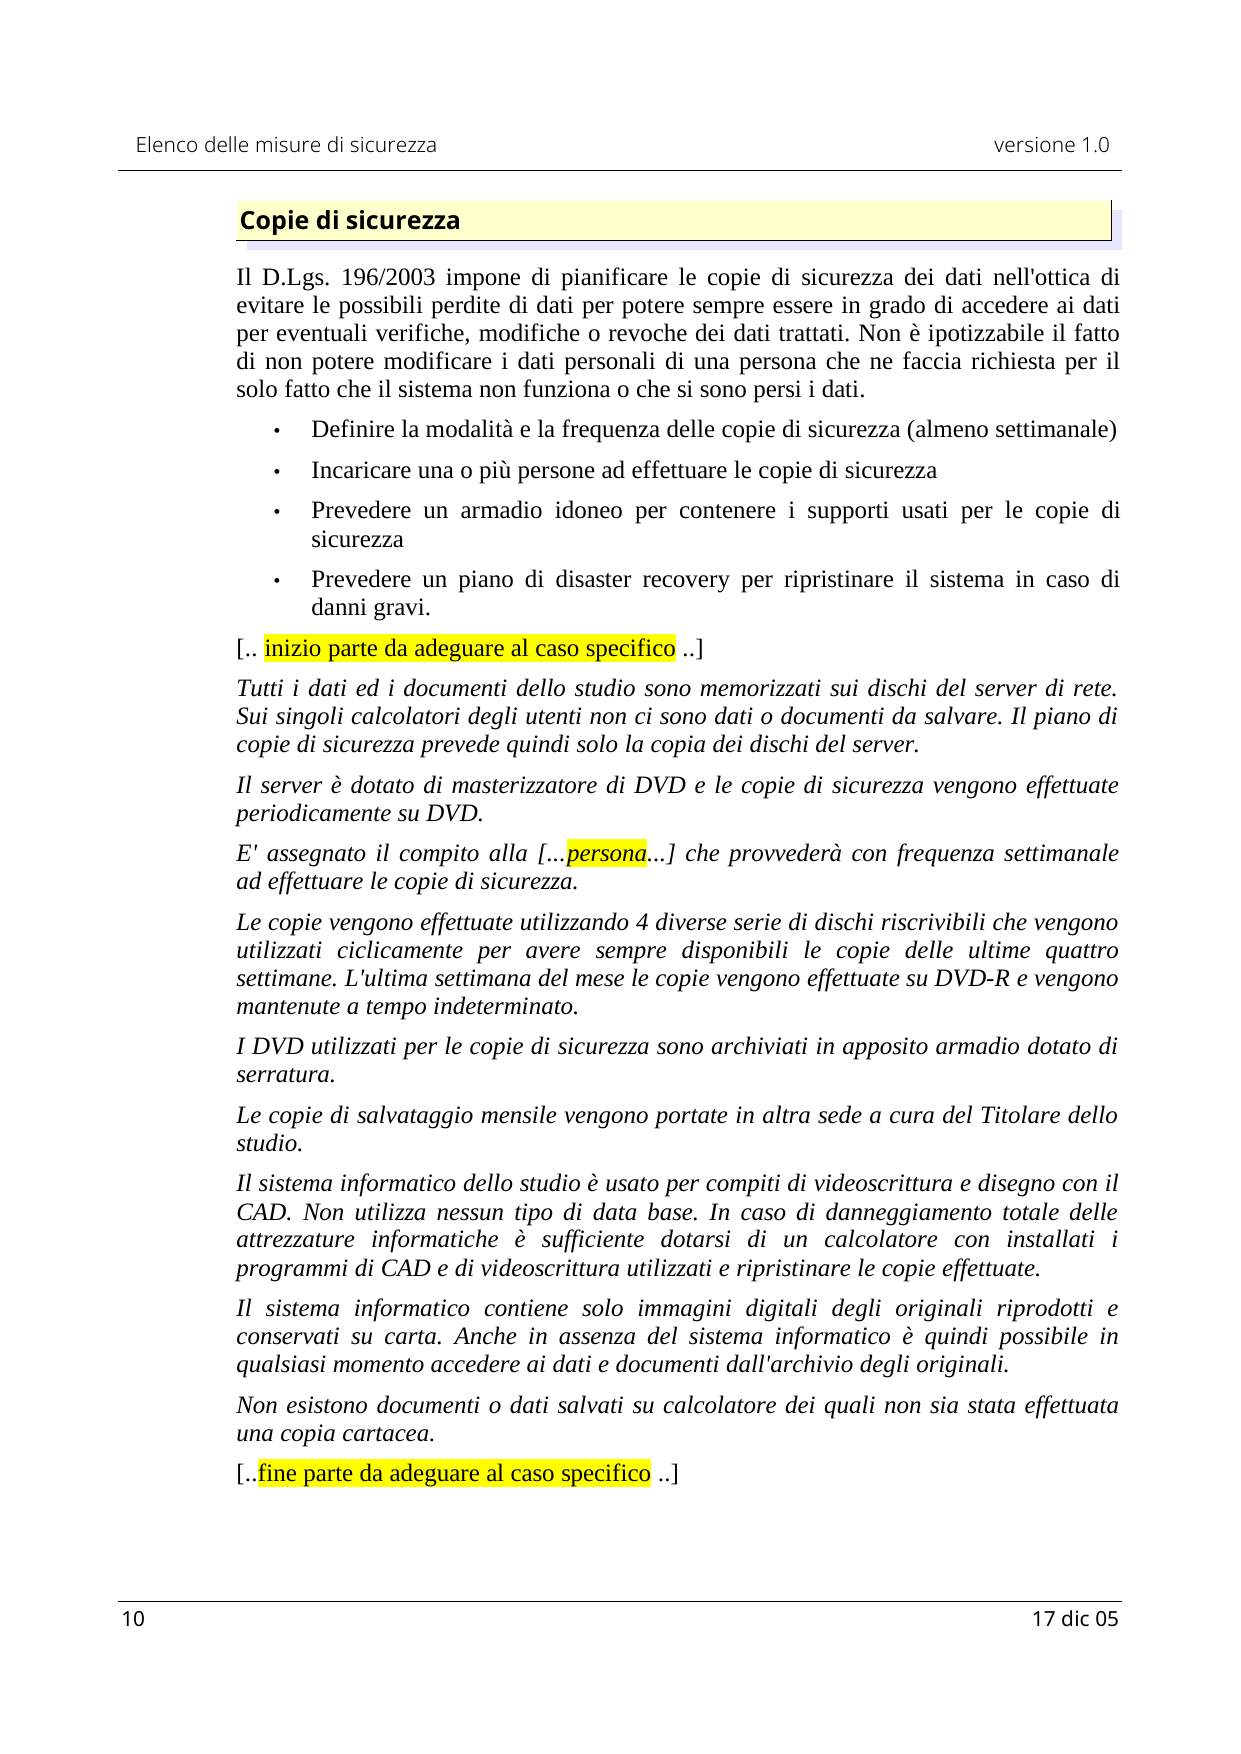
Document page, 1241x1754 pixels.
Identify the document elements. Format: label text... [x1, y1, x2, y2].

text Le copie di salvataggio mensile vengono portate in altra sede a cura del Titolare dello studio. [236, 1101, 1122, 1157]
list Incaricare una o più persone ad effettuare le copie di sicurezza [274, 456, 1122, 484]
subtitle Copie di sicurezza [237, 201, 1111, 240]
text E' assegnato il compito alla [...persona...] che provvederà con frequenza settimanale ad effettuare le copie di sicurezza. [236, 839, 1122, 895]
list Prevedere un piano di disaster recovery per ripristinare il sistema in caso di danni gravi. [274, 565, 1122, 621]
text Non esistono documenti o dati salvati su calcolatore dei quali non sia stata effettuata una copia cartacea. [236, 1391, 1122, 1447]
text Il server è dotato di masterizzatore di DVD e le copie di sicurezza vengono effettuate periodicamente su DVD. [236, 771, 1122, 827]
list Definire la modalità e la frequenza delle copie di sicurezza (almeno settimanale) [274, 415, 1122, 443]
text Il sistema informatico contiene solo immagini digitali degli originali riprodotti e conservati su carta. Anche in assenza del sistema informatico è quindi possibile in qualsiasi momento accedere ai dati e documenti dall'archivio degli originali. [236, 1294, 1122, 1378]
list Prevedere un armadio idoneo per contenere i supporti usati per le copie di sicurezza [274, 496, 1122, 552]
text Il D.Lgs. 196/2003 impone di pianificare le copie di sicurezza dei dati nell'ottica di evitare le possibili perdite di dati per potere sempre essere in grado di accedere ai dati per eventuali verifiche, modifiche o revoche dei dati trattati. Non è ipotizzabile il fatto di non potere modificare i dati personali di una persona che ne faccia richiesta per il solo fatto che il sistema non funziona o che si sono persi i dati. [236, 263, 1122, 403]
text Tutti i dati ed i documenti dello studio sono memorizzati sui dischi del server di rete. Sui singoli calcolatori degli utenti non ci sono dati o documenti da salvare. Il piano di copie di sicurezza prevede quindi solo la copia dei dischi del server. [236, 674, 1122, 758]
text [.. inizio parte da adeguare al caso specifico ..] [236, 633, 1122, 662]
text I DVD utilizzati per le copie di sicurezza sono archiviati in apposito armadio dotato di serratura. [236, 1032, 1122, 1088]
text Le copie vengono effettuate utilizzando 4 diverse serie di dischi riscrivibili che vengono utilizzati ciclicamente per avere sempre disponibili le copie delle ultime quattro settimane. L'ultima settimana del mese le copie vengono effettuate su DVD-R e vengono mantenute a tempo indeterminato. [236, 908, 1122, 1020]
text [..fine parte da adeguare al caso specifico ..] [236, 1459, 1122, 1487]
text Il sistema informatico dello studio è usato per compiti di videoscrittura e disegno con il CAD. Non utilizza nessun tipo di data base. In caso di danneggiamento totale delle attrezzature informatiche è sufficiente dotarsi di un calcolatore con installati i programmi di CAD e di videoscrittura utilizzati e ripristinare le copie effettuate. [236, 1169, 1122, 1281]
